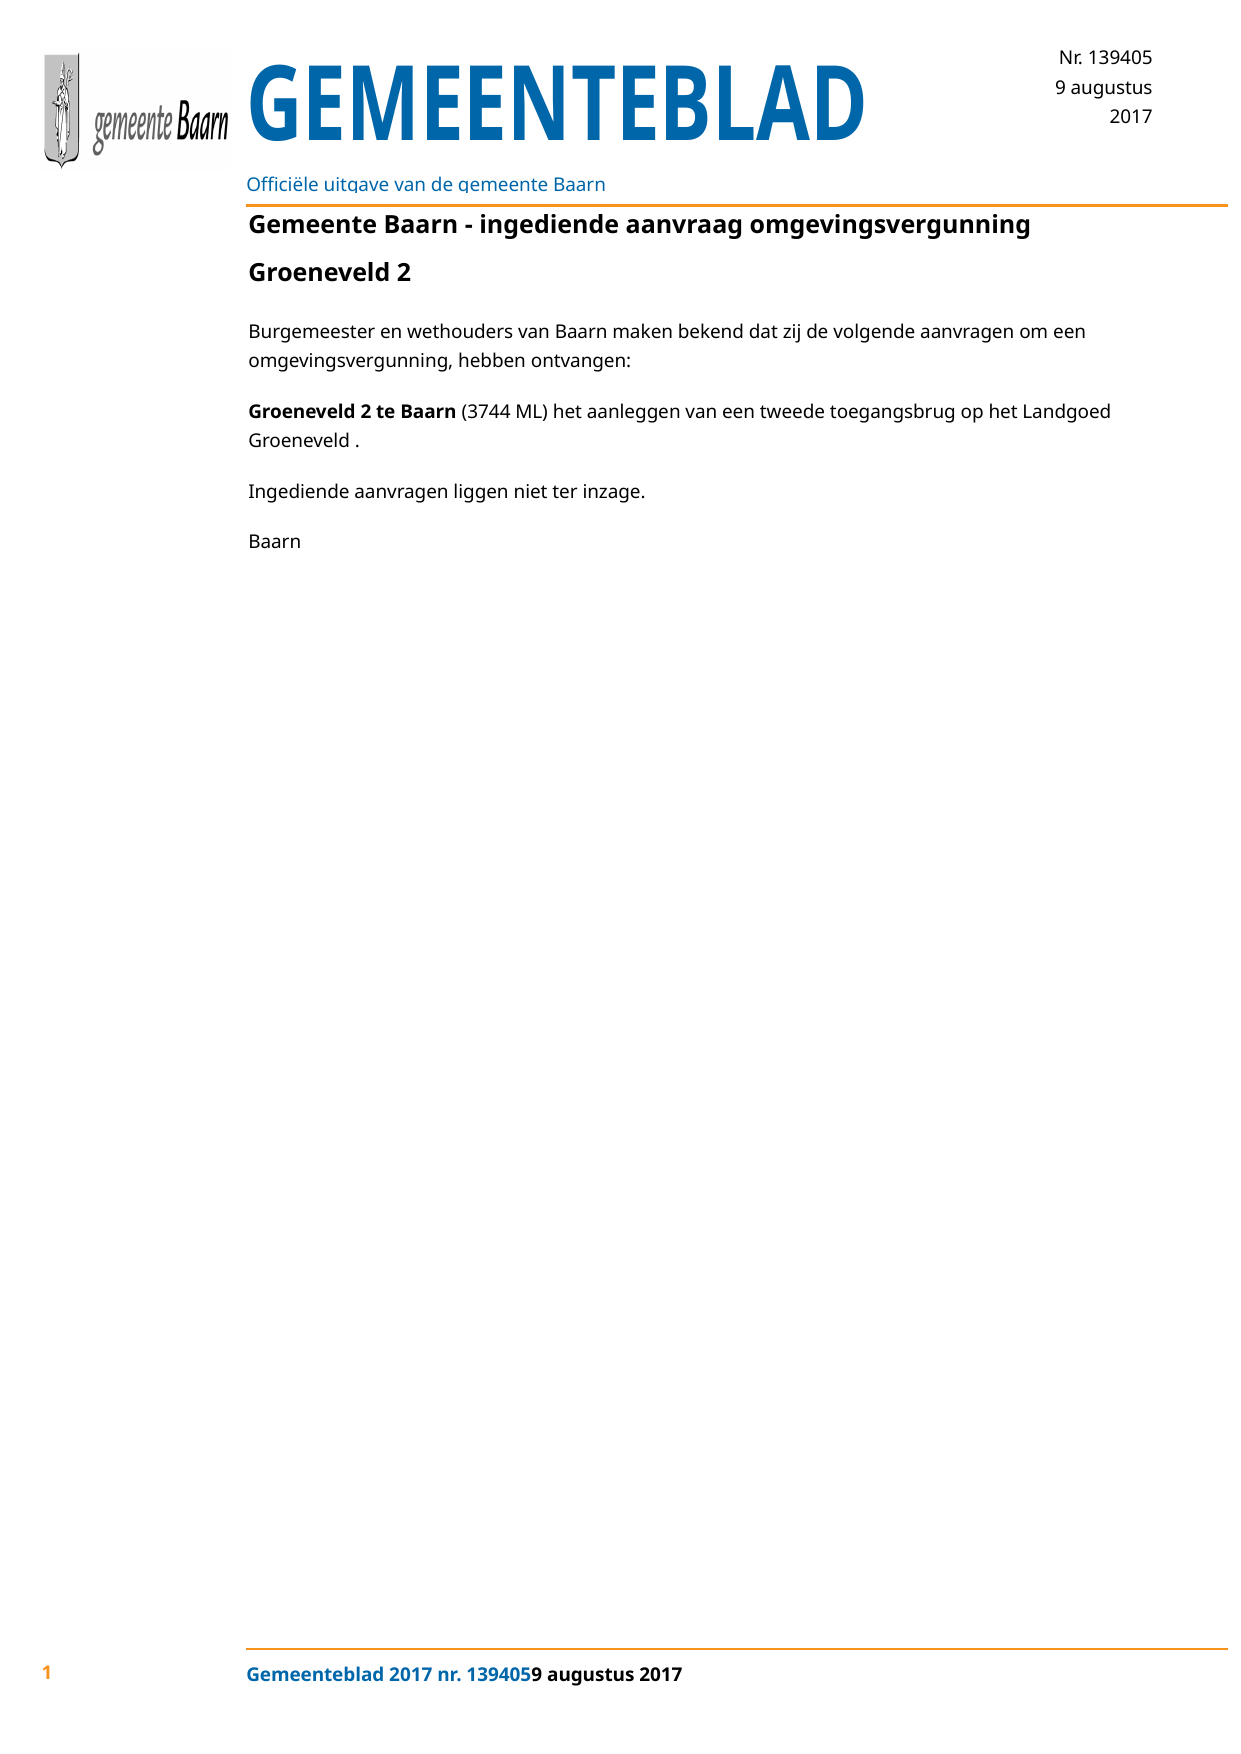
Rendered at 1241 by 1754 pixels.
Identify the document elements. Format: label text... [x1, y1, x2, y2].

text Groeneveld 2 te Baarn (3744 ML) het aanleggen van een tweede toegangsbrug op het Landgoed Groeneveld . [248, 398, 1152, 453]
text Baarn [248, 528, 1152, 554]
picture [41, 47, 231, 172]
text Ingediende aanvragen liggen niet ter inzage. [248, 478, 1152, 504]
text Gemeente Baarn - ingediende aanvraag omgevingsvergunning Groeneveld 2 [248, 207, 1152, 288]
text Burgemeester en wethouders van Baarn maken bekend dat zij de volgende aanvragen om een omgevingsvergunning, hebben ontvangen: [248, 318, 1152, 373]
